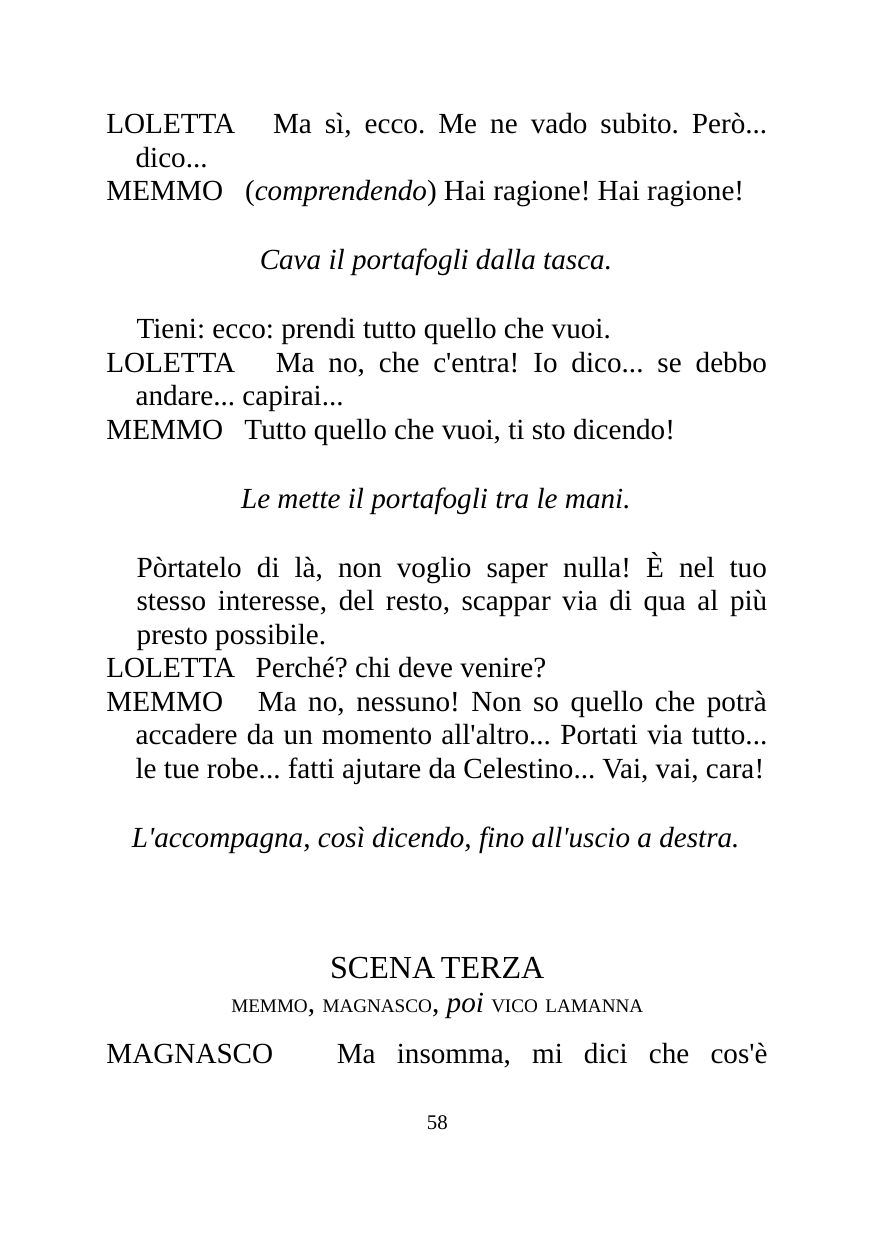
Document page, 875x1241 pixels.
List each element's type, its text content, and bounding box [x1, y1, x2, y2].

text MEMMO (comprendendo) Hai ragione! Hai ragione! [106, 173, 768, 207]
text LOLETTA Perché? chi deve venire? [106, 650, 768, 684]
text MEMMO Tutto quello che vuoi, ti sto dicendo! [106, 412, 768, 445]
text MEMMO Ma no, nessuno! Non so quello che potrà accadere da un momento all'altro... Portati via tutto... le tue robe... fatti ajutare da Celestino... Vai, vai, cara! [106, 684, 768, 784]
text Pòrtatelo di là, non voglio saper nulla! È nel tuo stesso interesse, del resto, scappar via di qua al più presto possibile. [136, 550, 768, 650]
text LOLETTA Ma no, che c'entra! Io dico... se debbo andare... capirai... [106, 345, 768, 412]
subtitle SCENA TERZA [106, 948, 768, 985]
text Tieni: ecco: prendi tutto quello che vuoi. [136, 311, 768, 345]
text L'accompagna, così dicendo, fino all'uscio a destra. [106, 820, 768, 853]
text LOLETTA Ma sì, ecco. Me ne vado subito. Però... dico... [106, 106, 768, 173]
subtitle memmo, magnasco, poi vico lamanna [106, 985, 768, 1018]
text Cava il portafogli dalla tasca. [106, 242, 768, 276]
text MAGNASCO Ma insomma, mi dici che cos'è [106, 1036, 768, 1070]
text Le mette il portafogli tra le mani. [106, 481, 768, 514]
